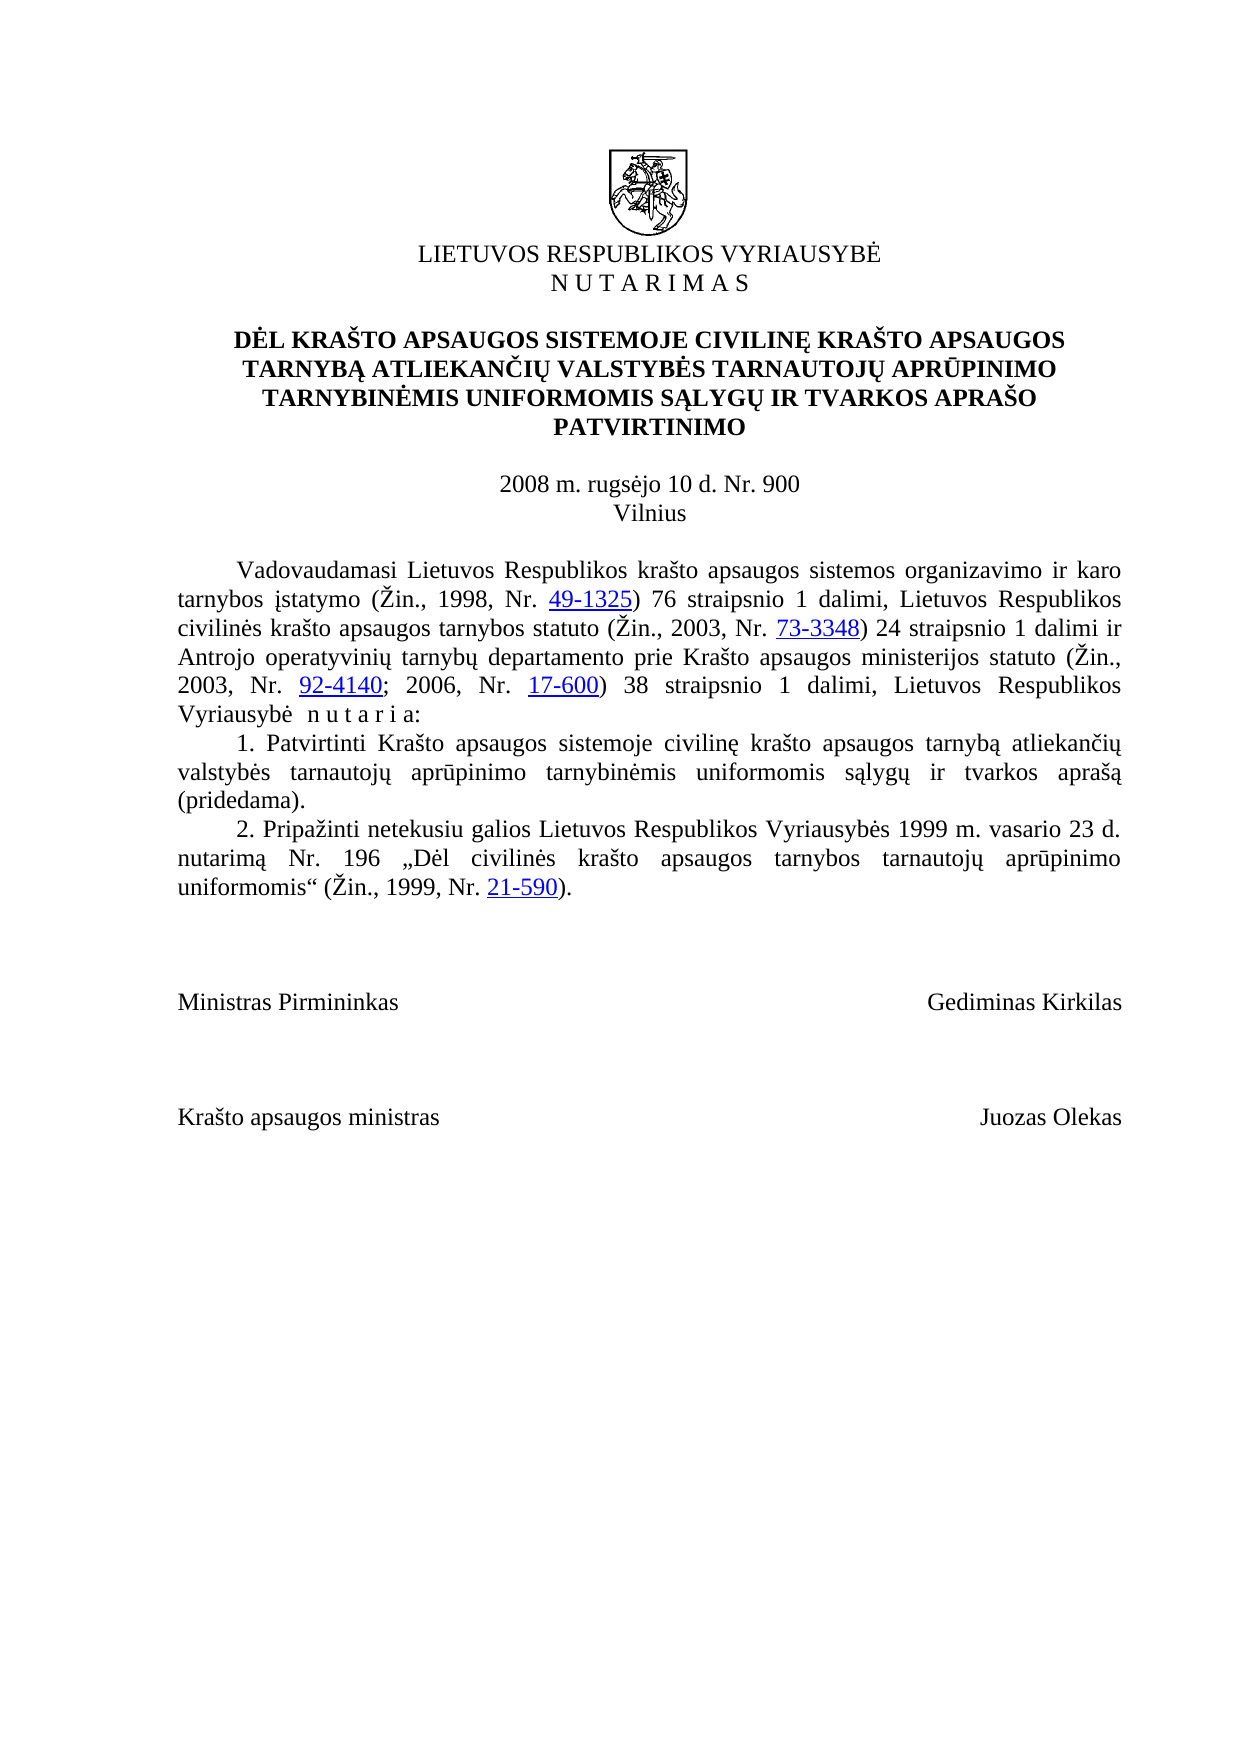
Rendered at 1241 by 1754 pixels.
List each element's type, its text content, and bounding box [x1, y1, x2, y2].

text DĖL KRAŠTO APSAUGOS SISTEMOJE CIVILINĘ KRAŠTO APSAUGOS TARNYBĄ ATLIEKANČIŲ VALSTYBĖS TARNAUTOJŲ APRŪPINIMO TARNYBINĖMIS UNIFORMOMIS SĄLYGŲ IR TVARKOS APRAŠO PATVIRTINIMO [177, 325, 1122, 440]
text 1. Patvirtinti Krašto apsaugos sistemoje civilinę krašto apsaugos tarnybą atliekančių valstybės tarnautojų aprūpinimo tarnybinėmis uniformomis sąlygų ir tvarkos aprašą (pridedama). [177, 728, 1122, 814]
text Krašto apsaugos ministras Juozas Olekas [177, 1102, 1122, 1130]
text Ministras Pirmininkas Gediminas Kirkilas [177, 987, 1122, 1015]
text Vadovaudamasi Lietuvos Respublikos krašto apsaugos sistemos organizavimo ir karo tarnybos įstatymo (Žin., 1998, Nr. 49-1325) 76 straipsnio 1 dalimi, Lietuvos Respublikos civilinės krašto apsaugos tarnybos statuto (Žin., 2003, Nr. 73-3348) 24 straipsnio 1 dalimi ir Antrojo operatyvinių tarnybų departamento prie Krašto apsaugos ministerijos statuto (Žin., 2003, Nr. 92-4140; 2006, Nr. 17-600) 38 straipsnio 1 dalimi, Lietuvos Respublikos Vyriausybė nutaria: [177, 555, 1122, 728]
text Vilnius [177, 498, 1122, 527]
text NUTARIMAS [177, 268, 1122, 297]
text 2008 m. rugsėjo 10 d. Nr. 900 [177, 469, 1122, 498]
text Lietuvos Respublikos Vyriausybė [177, 239, 1122, 268]
text 2. Pripažinti netekusiu galios Lietuvos Respublikos Vyriausybės 1999 m. vasario 23 d. nutarimą Nr. 196 „Dėl civilinės krašto apsaugos tarnybos tarnautojų aprūpinimo uniformomis“ (Žin., 1999, Nr. 21-590). [177, 814, 1122, 900]
